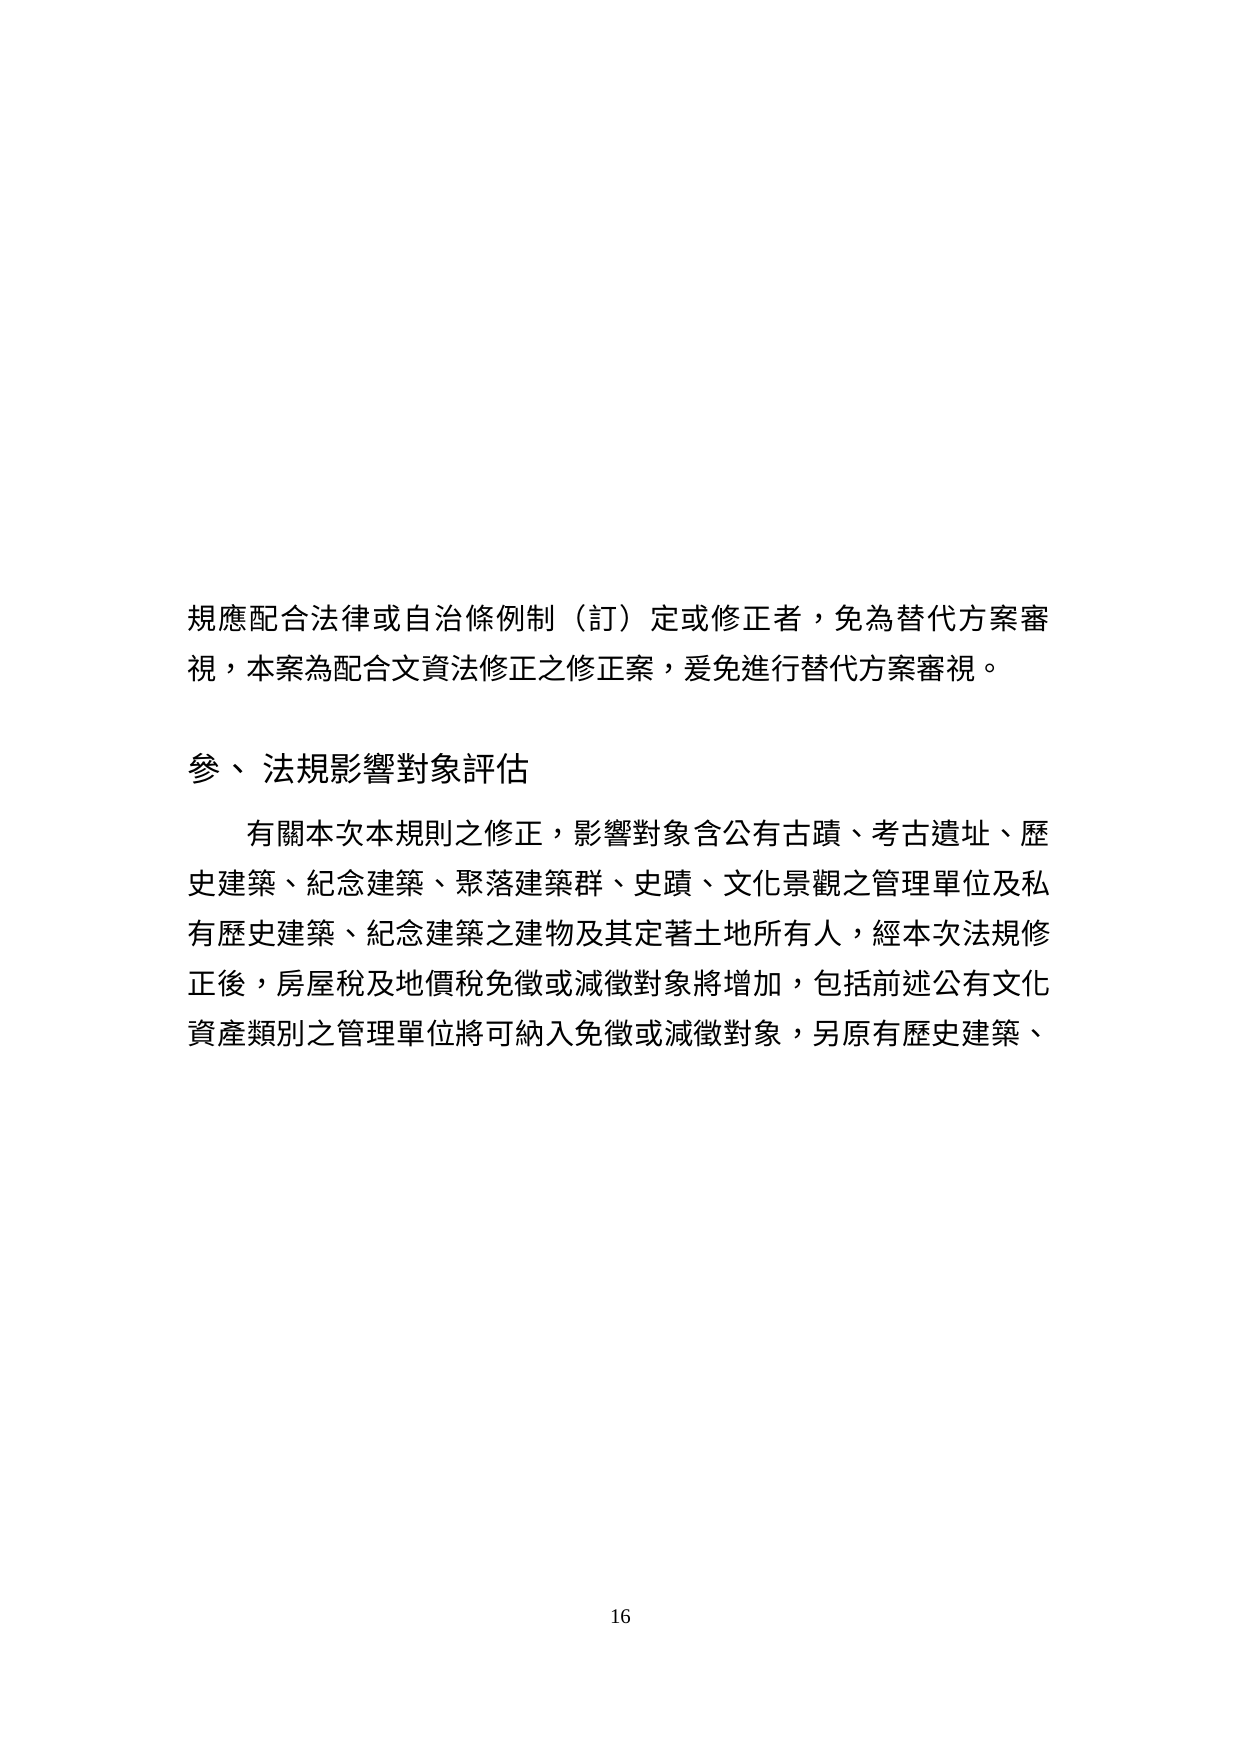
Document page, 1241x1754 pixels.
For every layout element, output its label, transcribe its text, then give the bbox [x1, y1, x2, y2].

text 有關本次本規則之修正，影響對象含公有古蹟、考古遺址、歷史建築、紀念建築、聚落建築群、史蹟、文化景觀之管理單位及私有歷史建築、紀念建築之建物及其定著土地所有人，經本次法規修正後，房屋稅及地價稅免徵或減徵對象將增加，包括前述公有文化資產類別之管理單位將可納入免徵或減徵對象，另原有歷史建築、 [187, 804, 1051, 1054]
text 規應配合法律或自治條例制（訂）定或修正者，免為替代方案審視，本案為配合文資法修正之修正案，爰免進行替代方案審視。 [187, 589, 1051, 689]
list 法規影響對象評估 [187, 739, 1053, 792]
